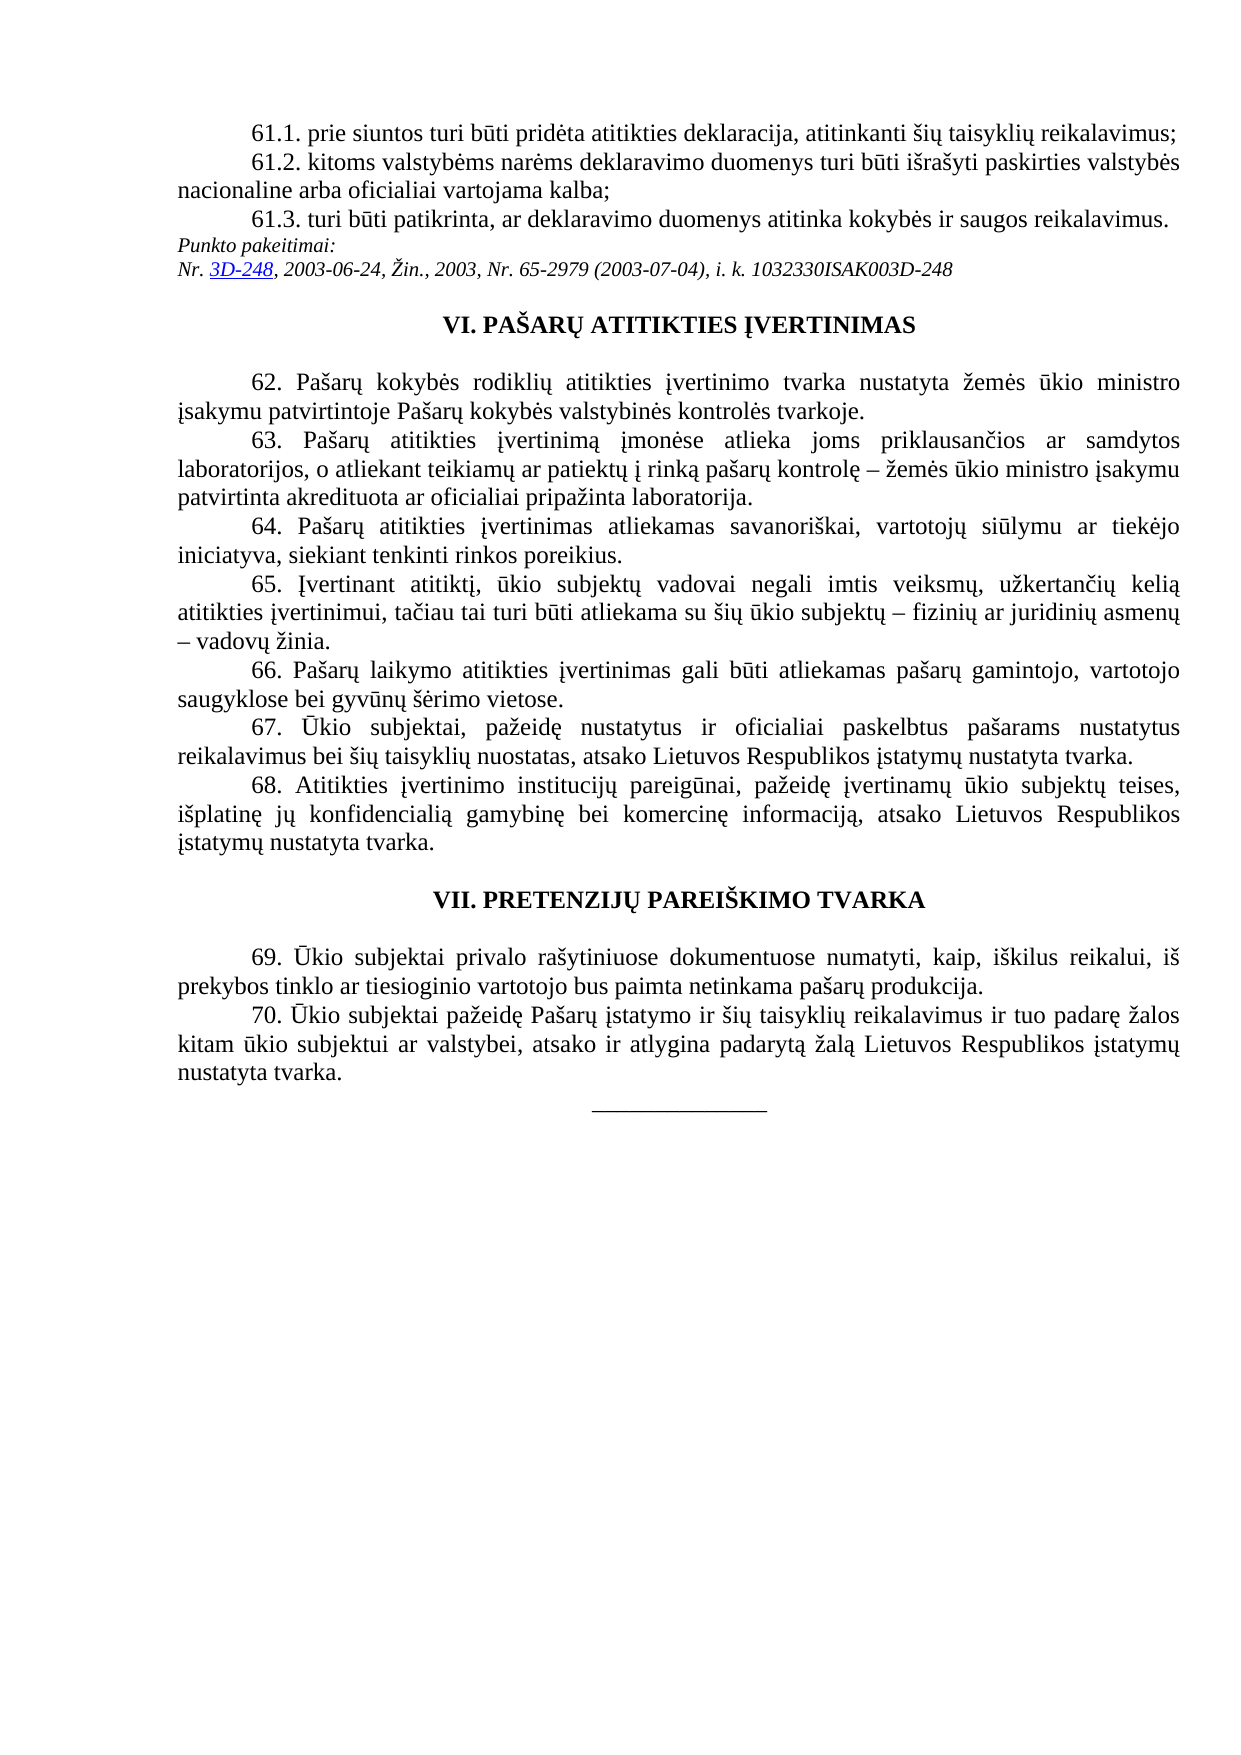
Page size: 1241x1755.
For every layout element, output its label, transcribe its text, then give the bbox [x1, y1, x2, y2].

text VI. PAŠARŲ ATITIKTIES ĮVERTINIMAS [177, 310, 1181, 339]
text 64. Pašarų atitikties įvertinimas atliekamas savanoriškai, vartotojų siūlymu ar tiekėjo iniciatyva, siekiant tenkinti rinkos poreikius. [177, 511, 1181, 569]
text 70. Ūkio subjektai pažeidę Pašarų įstatymo ir šių taisyklių reikalavimus ir tuo padarę žalos kitam ūkio subjektui ar valstybei, atsako ir atlygina padarytą žalą Lietuvos Respublikos įstatymų nustatyta tvarka. [177, 1000, 1181, 1086]
text Punkto pakeitimai: [177, 233, 1181, 257]
text Nr. 3D-248, 2003-06-24, Žin., 2003, Nr. 65-2979 (2003-07-04), i. k. 1032330ISAK003D-248 [177, 257, 1181, 281]
text 66. Pašarų laikymo atitikties įvertinimas gali būti atliekamas pašarų gamintojo, vartotojo saugyklose bei gyvūnų šėrimo vietose. [177, 655, 1181, 712]
text 62. Pašarų kokybės rodiklių atitikties įvertinimo tvarka nustatyta žemės ūkio ministro įsakymu patvirtintoje Pašarų kokybės valstybinės kontrolės tvarkoje. [177, 367, 1181, 425]
text 61.1. prie siuntos turi būti pridėta atitikties deklaracija, atitinkanti šių taisyklių reikalavimus; [177, 118, 1181, 147]
text 65. Įvertinant atitiktį, ūkio subjektų vadovai negali imtis veiksmų, užkertančių kelią atitikties įvertinimui, tačiau tai turi būti atliekama su šių ūkio subjektų – fizinių ar juridinių asmenų – vadovų žinia. [177, 569, 1181, 655]
text 61.2. kitoms valstybėms narėms deklaravimo duomenys turi būti išrašyti paskirties valstybės nacionaline arba oficialiai vartojama kalba; [177, 147, 1181, 204]
text 61.3. turi būti patikrinta, ar deklaravimo duomenys atitinka kokybės ir saugos reikalavimus. [177, 204, 1181, 233]
text ______________ [177, 1086, 1181, 1115]
text 67. Ūkio subjektai, pažeidę nustatytus ir oficialiai paskelbtus pašarams nustatytus reikalavimus bei šių taisyklių nuostatas, atsako Lietuvos Respublikos įstatymų nustatyta tvarka. [177, 712, 1181, 770]
text 63. Pašarų atitikties įvertinimą įmonėse atlieka joms priklausančios ar samdytos laboratorijos, o atliekant teikiamų ar patiektų į rinką pašarų kontrolę – žemės ūkio ministro įsakymu patvirtinta akredituota ar oficialiai pripažinta laboratorija. [177, 425, 1181, 511]
text 68. Atitikties įvertinimo institucijų pareigūnai, pažeidę įvertinamų ūkio subjektų teises, išplatinę jų konfidencialią gamybinę bei komercinę informaciją, atsako Lietuvos Respublikos įstatymų nustatyta tvarka. [177, 770, 1181, 856]
text 69. Ūkio subjektai privalo rašytiniuose dokumentuose numatyti, kaip, iškilus reikalui, iš prekybos tinklo ar tiesioginio vartotojo bus paimta netinkama pašarų produkcija. [177, 942, 1181, 1000]
text VII. PRETENZIJŲ PAREIŠKIMO TVARKA [177, 885, 1181, 914]
